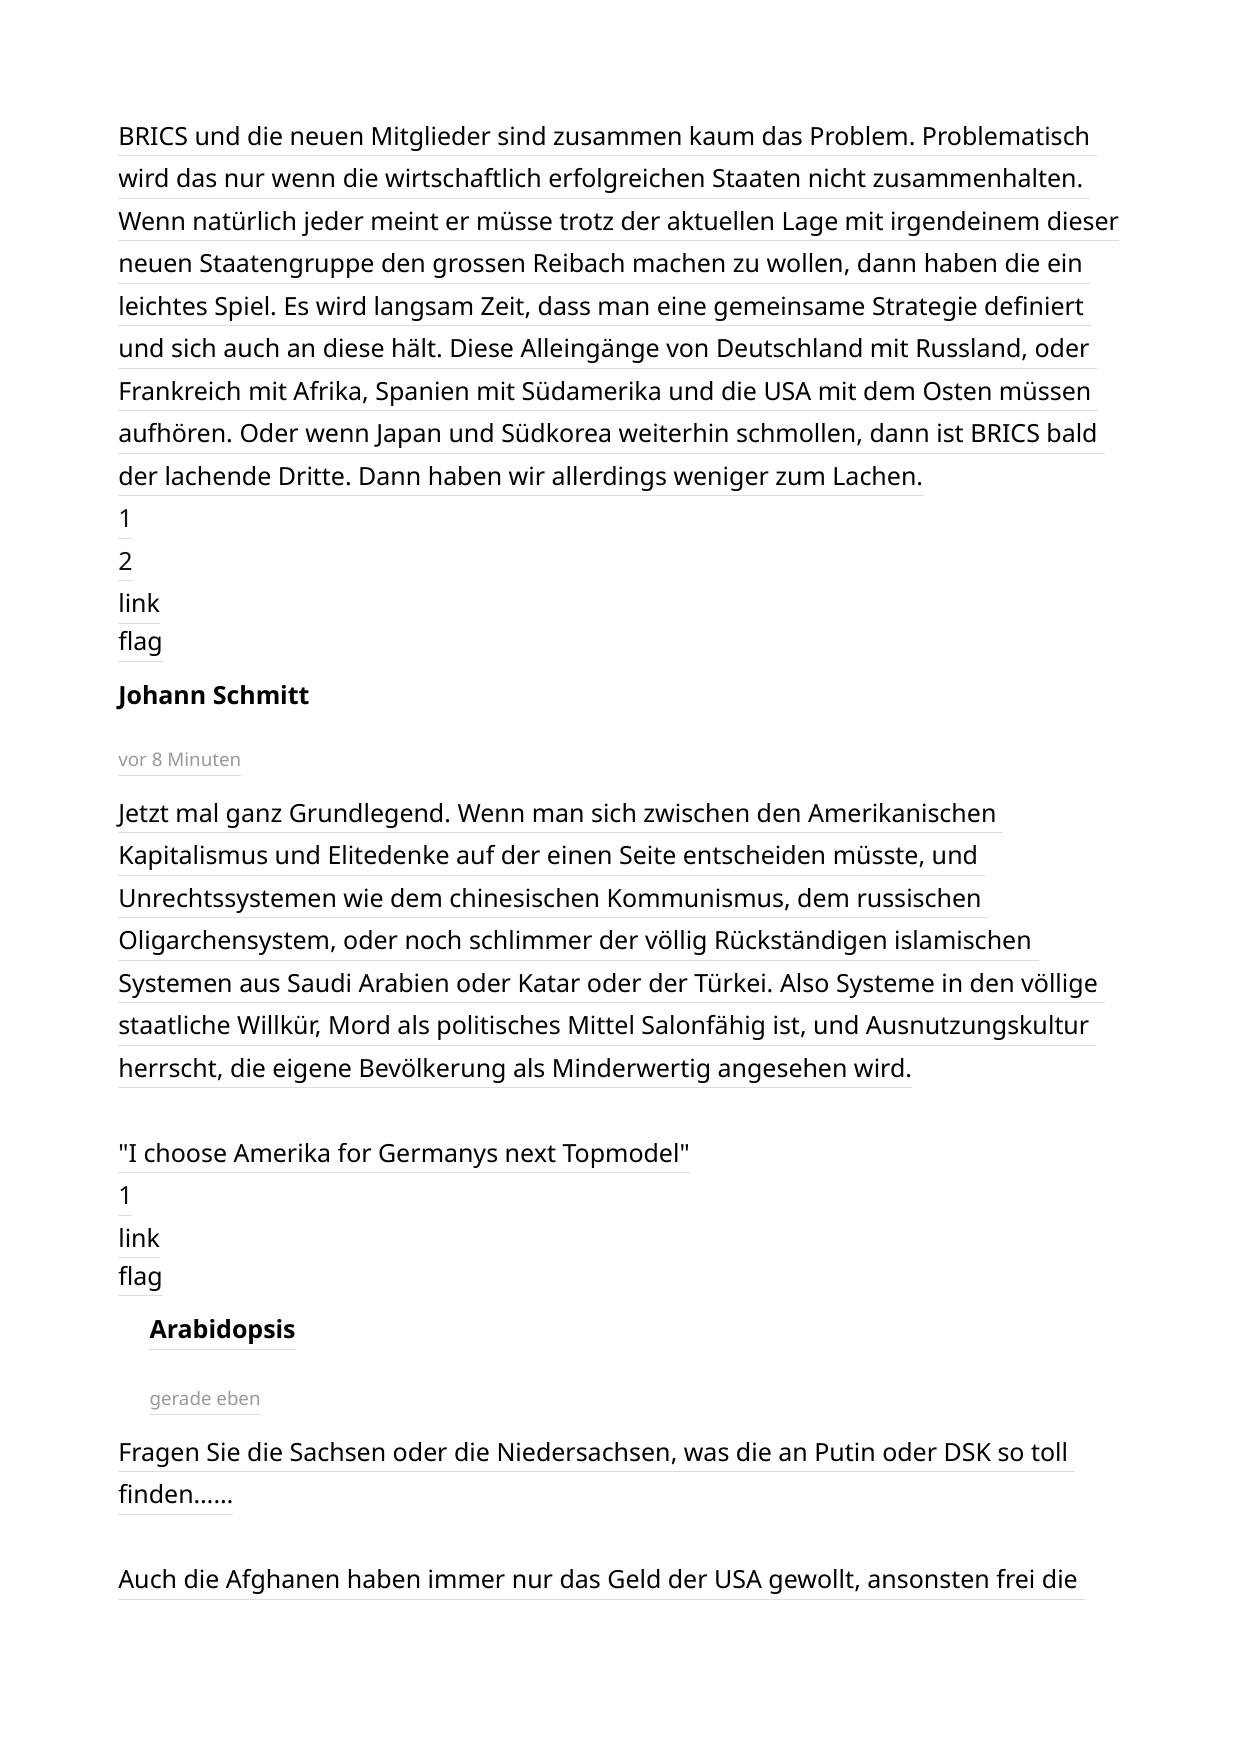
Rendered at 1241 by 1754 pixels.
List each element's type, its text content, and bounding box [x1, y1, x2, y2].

text link [118, 586, 1122, 624]
text vor 8 Minuten [118, 747, 1117, 776]
text 2 [118, 543, 1122, 581]
text Jetzt mal ganz Grundlegend. Wenn man sich zwischen den Amerikanischen Kapitalismus und Elitedenke auf der einen Seite entscheiden müsste, und Unrechtssystemen wie dem chinesischen Kommunismus, dem russischen Oligarchensystem, oder noch schlimmer der völlig Rückständigen islamischen Systemen aus Saudi Arabien oder Katar oder der Türkei. Also Systeme in den völlige staatliche Willkür, Mord als politisches Mittel Salonfähig ist, und Ausnutzungskultur herrscht, die eigene Bevölkerung als Minderwertig angesehen wird. "I choose Amerika for Germanys next Topmodel" [118, 795, 1122, 1173]
text 1 [118, 501, 1122, 539]
text BRICS und die neuen Mitglieder sind zusammen kaum das Problem. Problematisch wird das nur wenn die wirtschaftlich erfolgreichen Staaten nicht zusammenhalten. Wenn natürlich jeder meint er müsse trotz der aktuellen Lage mit irgendeinem dieser neuen Staatengruppe den grossen Reibach machen zu wollen, dann haben die ein leichtes Spiel. Es wird langsam Zeit, dass man eine gemeinsame Strategie definiert und sich auch an diese hält. Diese Alleingänge von Deutschland mit Russland, oder Frankreich mit Afrika, Spanien mit Südamerika und die USA mit dem Osten müssen aufhören. Oder wenn Japan und Südkorea weiterhin schmollen, dann ist BRICS bald der lachende Dritte. Dann haben wir allerdings weniger zum Lachen. [118, 118, 1122, 496]
text flag [118, 1258, 1122, 1296]
text gerade eben [149, 1386, 1117, 1415]
text link [118, 1220, 1122, 1258]
text Fragen Sie die Sachsen oder die Niedersachsen, was die an Putin oder DSK so toll finden…… Auch die Afghanen haben immer nur das Geld der USA gewollt, ansonsten frei die [118, 1434, 1122, 1600]
text 1 [118, 1178, 1122, 1216]
text Johann Schmitt [118, 677, 1122, 711]
text flag [118, 624, 1122, 662]
text Arabidopsis [149, 1312, 1122, 1350]
